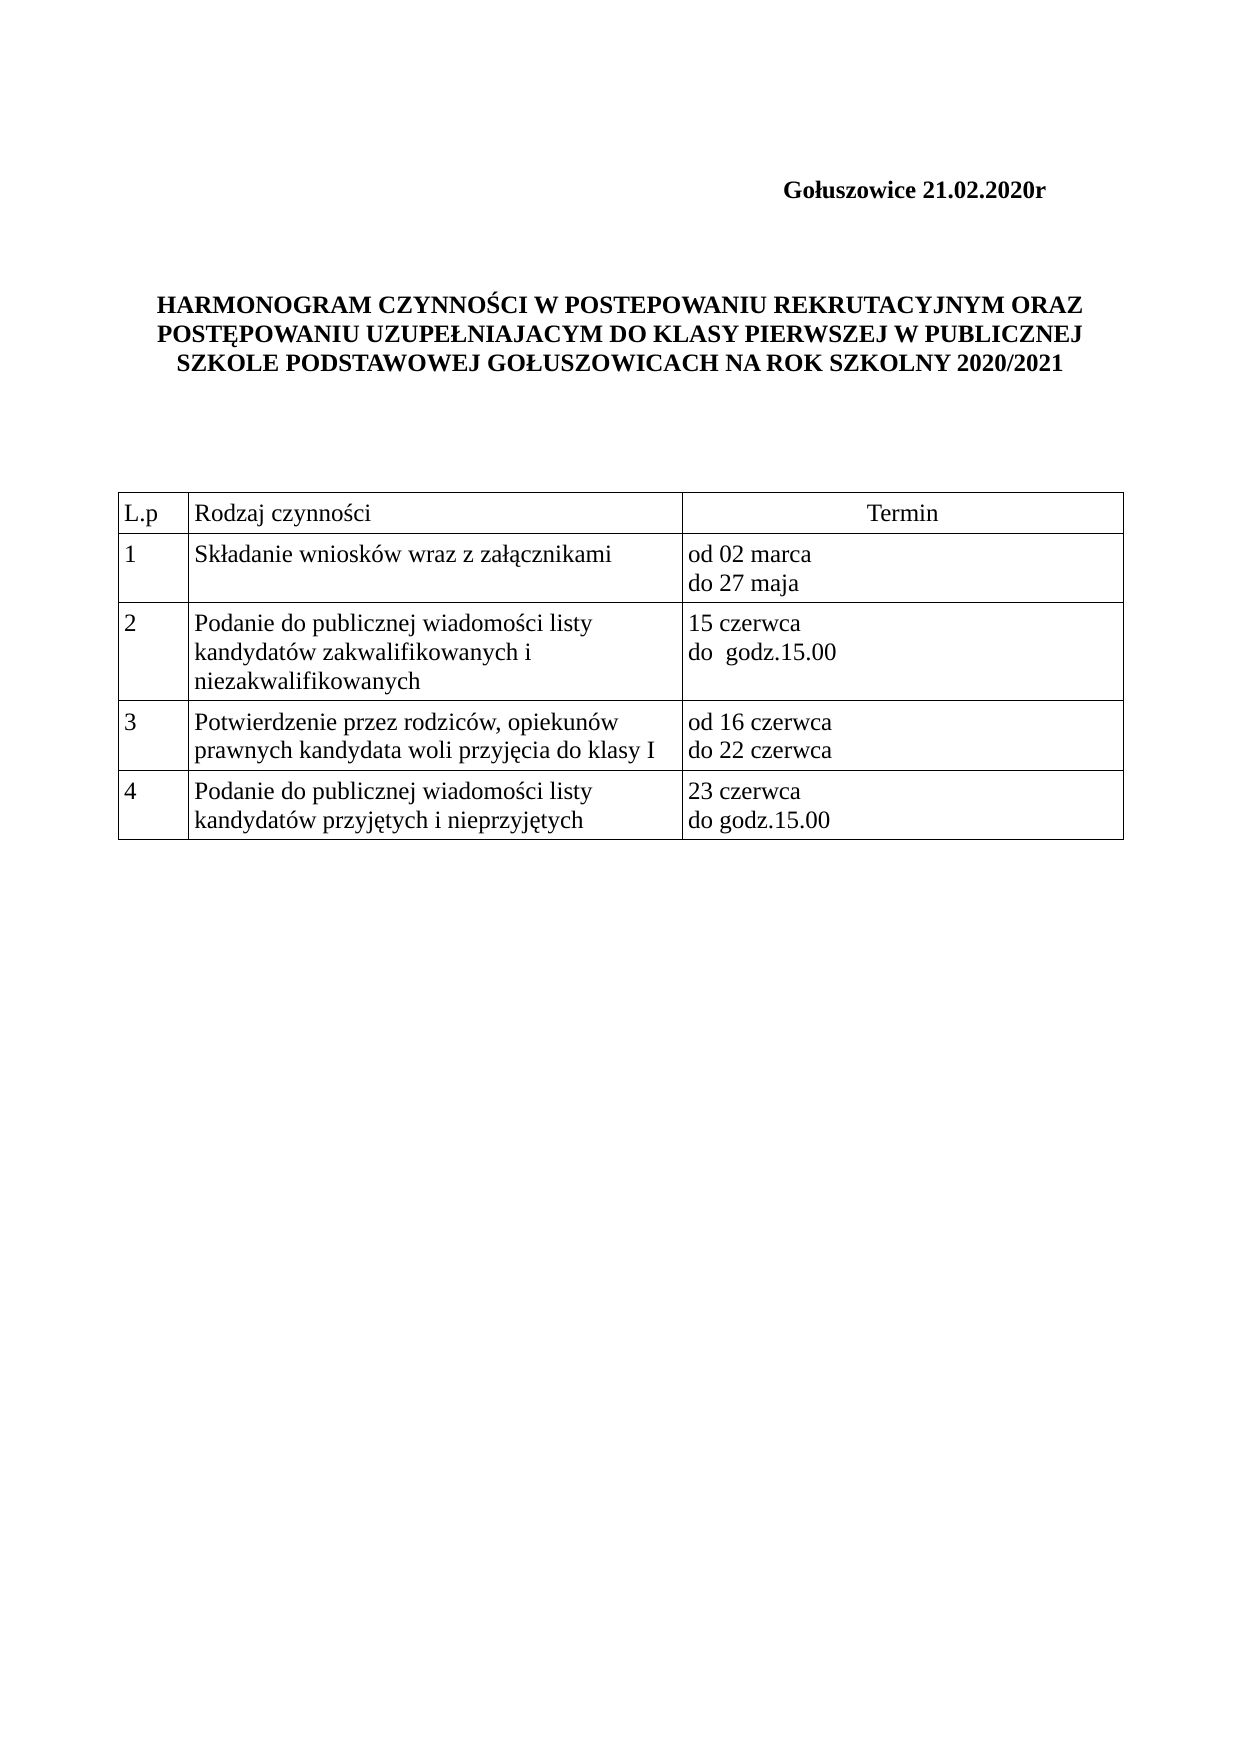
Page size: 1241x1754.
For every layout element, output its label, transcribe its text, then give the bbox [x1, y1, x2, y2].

table_cell Potwierdzenie przez rodziców, opiekunów prawnych kandydata woli przyjęcia do klasy I [189, 701, 682, 770]
table_cell od 16 czerwca do 22 czerwca [683, 701, 1123, 770]
table_header L.p [119, 493, 188, 533]
text HARMONOGRAM CZYNNOŚCI W POSTEPOWANIU REKRUTACYJNYM ORAZ POSTĘPOWANIU UZUPEŁNIAJACYM DO KLASY PIERWSZEJ W PUBLICZNEJ SZKOLE PODSTAWOWEJ GOŁUSZOWICACH NA ROK SZKOLNY 2020/2021 [118, 291, 1122, 377]
table_cell od 02 marca do 27 maja [683, 534, 1123, 602]
table_cell Podanie do publicznej wiadomości listy kandydatów przyjętych i nieprzyjętych [189, 771, 682, 839]
table_cell 2 [119, 603, 188, 700]
text Gołuszowice 21.02.2020r [118, 176, 1122, 204]
table_cell 23 czerwca do godz.15.00 [683, 771, 1123, 839]
table_header Termin [683, 493, 1123, 533]
table_cell Składanie wniosków wraz z załącznikami [189, 534, 682, 602]
table_header Rodzaj czynności [189, 493, 682, 533]
table_cell 1 [119, 534, 188, 602]
table_cell 3 [119, 701, 188, 770]
table_cell 15 czerwca do godz.15.00 [683, 603, 1123, 700]
table_cell 4 [119, 771, 188, 839]
table_cell Podanie do publicznej wiadomości listy kandydatów zakwalifikowanych i niezakwalifikowanych [189, 603, 682, 700]
